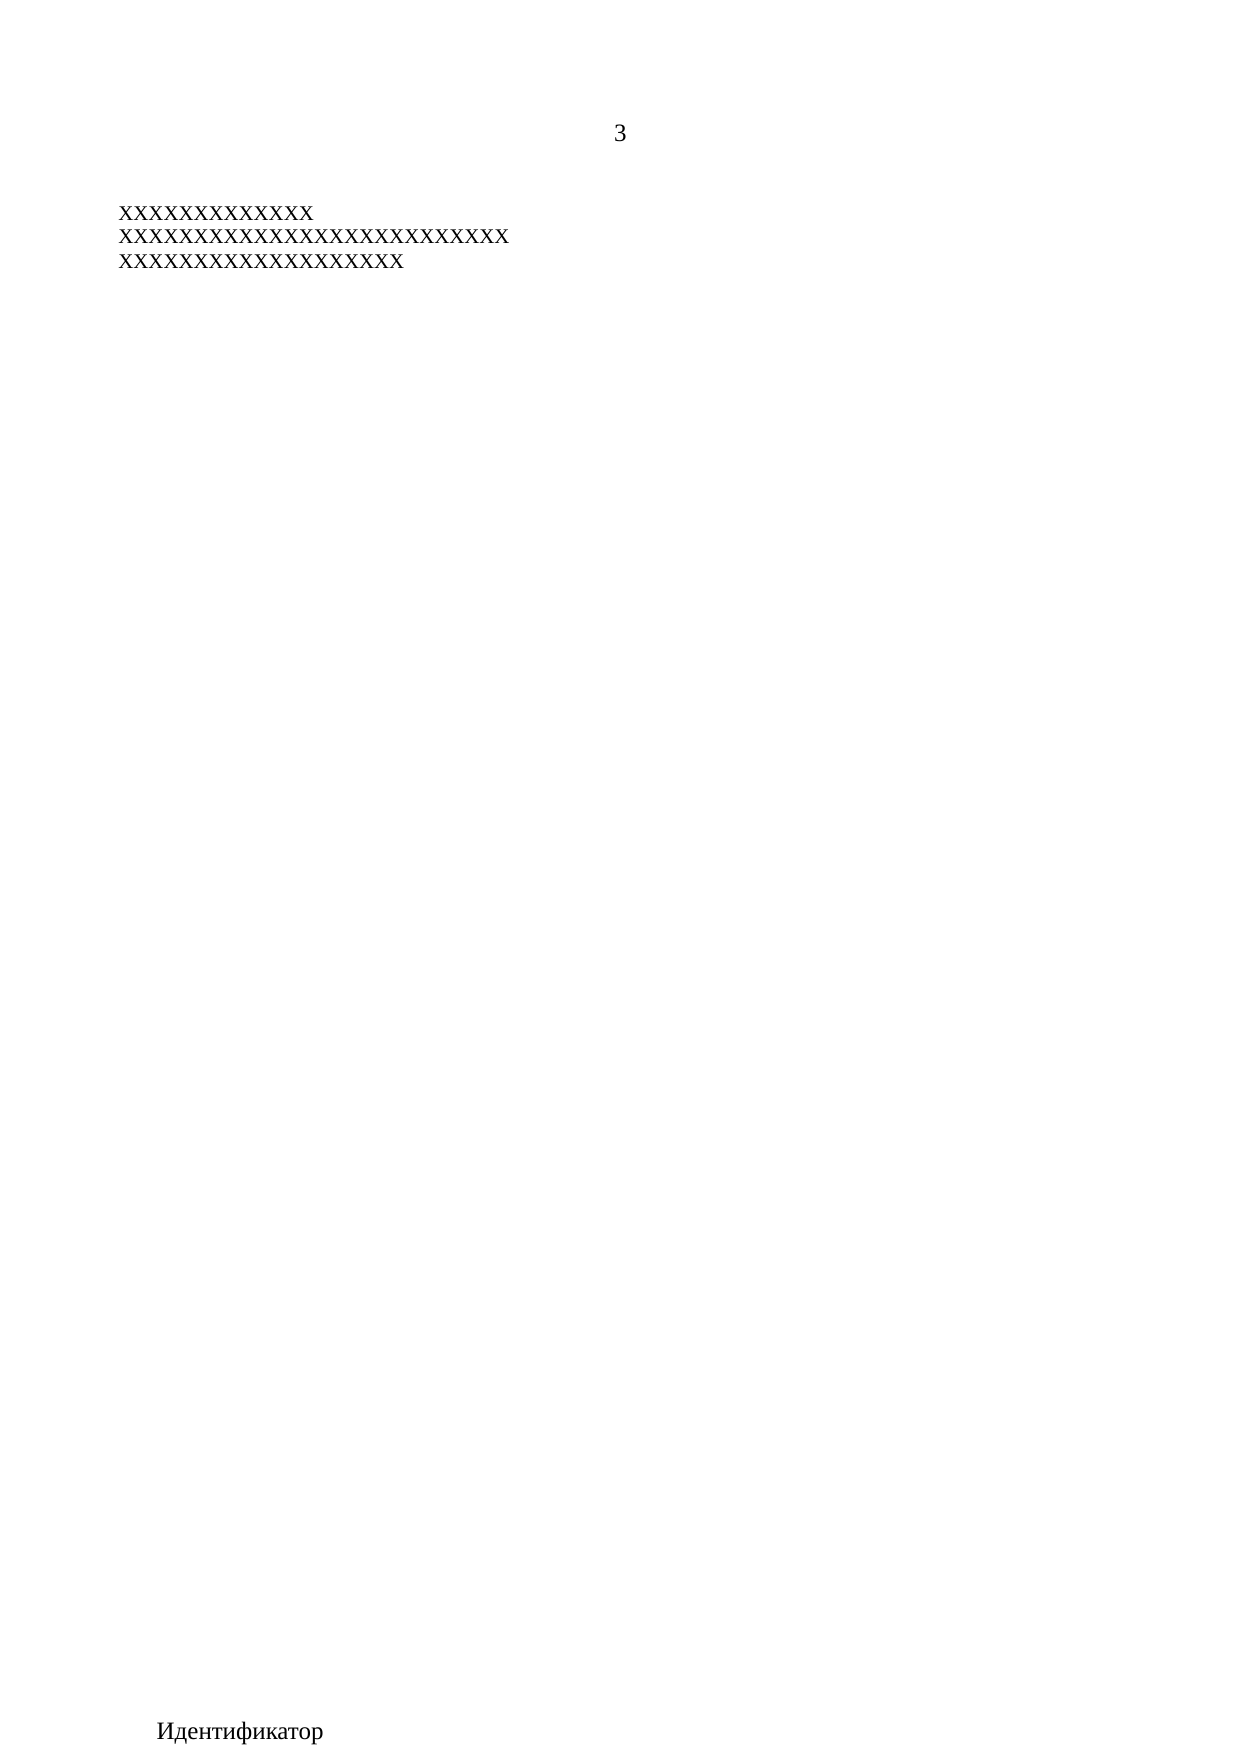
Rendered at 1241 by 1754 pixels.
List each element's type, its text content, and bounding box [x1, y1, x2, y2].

text XXXXXXXXXXXXX [118, 200, 1122, 224]
text XXXXXXXXXXXXXXXXXXXXXXXXXX [118, 224, 1122, 248]
text XXXXXXXXXXXXXXXXXXX [118, 248, 1122, 273]
